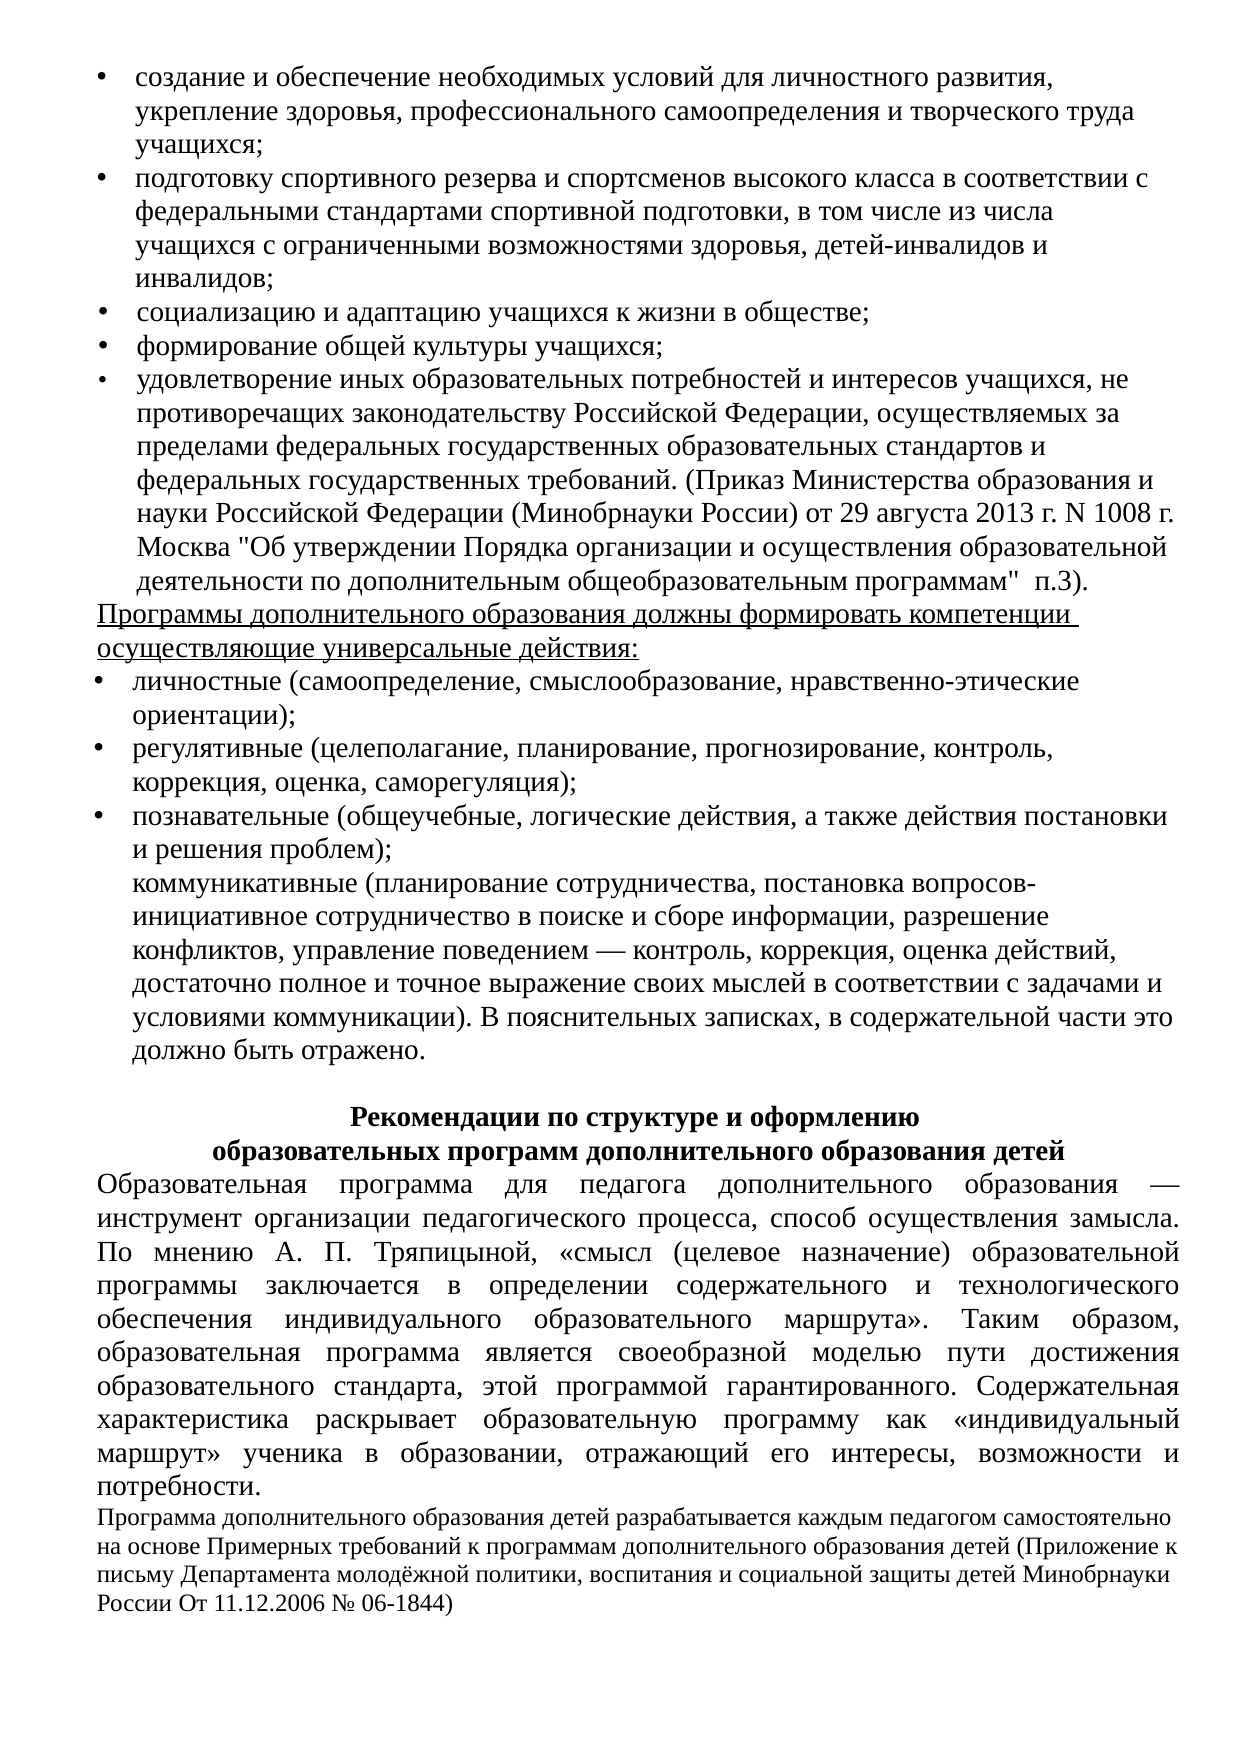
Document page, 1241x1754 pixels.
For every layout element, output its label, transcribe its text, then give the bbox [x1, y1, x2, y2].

list создание и обеспечение необходимых условий для личностного развития, укрепление здоровья, профессионального самоопределения и творческого труда учащихся; [97, 59, 1180, 160]
list познавательные (общеучебные, логические действия, а также действия постановки и решения проблем); [94, 798, 1180, 865]
text Программа дополнительного образования детей разрабатывается каждым педагогом самостоятельно на основе Примерных требований к программам дополнительного образования детей (Приложение к письму Департамента молодёжной политики, воспитания и социальной защиты детей Минобрнауки России От 11.12.2006 № 06-1844) [97, 1502, 1180, 1617]
list личностные (самоопределение, смыслообразование, нравственно-этические ориентации); [94, 663, 1180, 730]
list подготовку спортивного резерва и спортсменов высокого класса в соответствии с федеральными стандартами спортивной подготовки, в том числе из числа учащихся с ограниченными возможностями здоровья, детей-инвалидов и инвалидов; [97, 160, 1180, 294]
list регулятивные (целеполагание, планирование, прогнозирование, контроль, коррекция, оценка, саморегуляция); [94, 730, 1180, 798]
text Рекомендации по структуре и оформлению [97, 1099, 1180, 1133]
list социализацию и адаптацию учащихся к жизни в обществе; [98, 294, 1180, 328]
list удовлетворение иных образовательных потребностей и интересов учащихся, не противоречащих законодательству Российской Федерации, осуществляемых за пределами федеральных государственных образовательных стандартов и федеральных государственных требований. (Приказ Министерства образования и науки Российской Федерации (Минобрнауки России) от 29 августа 2013 г. N 1008 г. Москва "Об утверждении Порядка организации и осуществления образовательной деятельности по дополнительным общеобразовательным программам" п.3). [98, 361, 1180, 596]
list коммуникативные (планирование сотрудничества, постановка вопросов- инициативное сотрудничество в поиске и сборе информации, разрешение конфликтов, управление поведением — контроль, коррекция, оценка действий, достаточно полное и точное выражение своих мыслей в соответствии с задачами и условиями коммуникации). В пояснительных записках, в содержательной части это должно быть отражено. [94, 865, 1180, 1066]
text Образовательная программа для педагога дополнительного образования — инструмент организации педагогического процесса, способ осуществления замысла. По мнению А. П. Тряпицыной, «смысл (целевое назначение) образовательной программы заключается в определении содержательного и технологического обеспечения индивидуального образовательного маршрута». Таким образом, образовательная программа является своеобразной моделью пути достижения образовательного стандарта, этой программой гарантированного. Содержательная характеристика раскрывает образовательную программу как «индивидуальный маршрут» ученика в образовании, отражающий его интересы, возможности и потребности. [97, 1167, 1180, 1502]
list формирование общей культуры учащихся; [98, 328, 1180, 361]
text образовательных программ дополнительного образования детей [97, 1133, 1180, 1167]
list Программы дополнительного образования должны формировать компетенции осуществляющие универсальные действия: [97, 596, 1180, 663]
